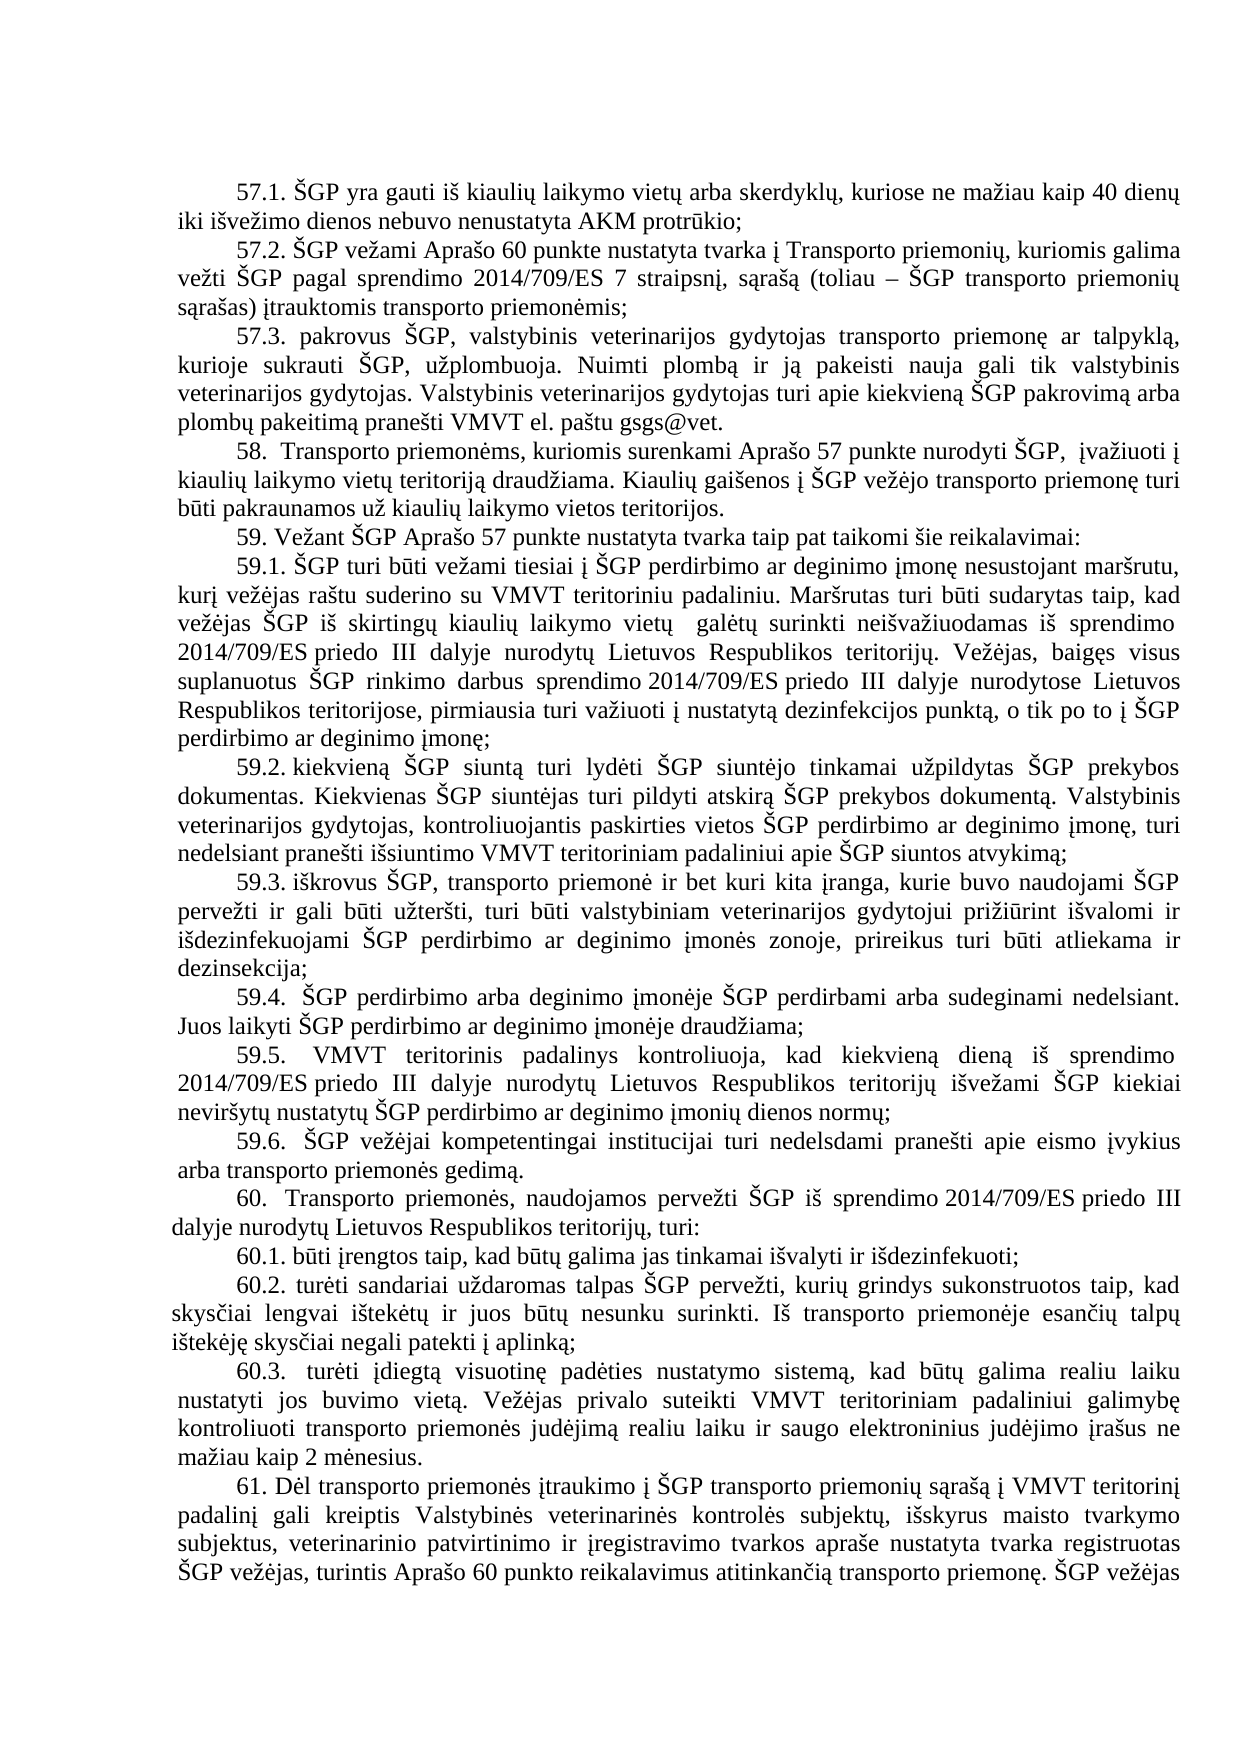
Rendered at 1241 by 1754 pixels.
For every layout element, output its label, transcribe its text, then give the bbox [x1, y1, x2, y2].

text 57.2. ŠGP vežami Aprašo 60 punkte nustatyta tvarka į Transporto priemonių, kuriomis galima vežti ŠGP pagal sprendimo 2014/709/ES 7 straipsnį, sąrašą (toliau – ŠGP transporto priemonių sąrašas) įtrauktomis transporto priemonėmis; [177, 235, 1181, 321]
text 57.1. ŠGP yra gauti iš kiaulių laikymo vietų arba skerdyklų, kuriose ne mažiau kaip 40 dienų iki išvežimo dienos nebuvo nenustatyta AKM protrūkio; [177, 177, 1181, 235]
text 60. Transporto priemonės, naudojamos pervežti ŠGP iš sprendimo 2014/709/ES priedo III dalyje nurodytų Lietuvos Respublikos teritorijų, turi: [171, 1183, 1181, 1241]
text 59.4. ŠGP perdirbimo arba deginimo įmonėje ŠGP perdirbami arba sudeginami nedelsiant. Juos laikyti ŠGP perdirbimo ar deginimo įmonėje draudžiama; [177, 982, 1181, 1040]
text 60.1. būti įrengtos taip, kad būtų galima jas tinkamai išvalyti ir išdezinfekuoti; [171, 1241, 1181, 1270]
text 59.5. VMVT teritorinis padalinys kontroliuoja, kad kiekvieną dieną iš sprendimo 2014/709/ES priedo III dalyje nurodytų Lietuvos Respublikos teritorijų išvežami ŠGP kiekiai neviršytų nustatytų ŠGP perdirbimo ar deginimo įmonių dienos normų; [177, 1040, 1181, 1126]
text 61. Dėl transporto priemonės įtraukimo į ŠGP transporto priemonių sąrašą į VMVT teritorinį padalinį gali kreiptis Valstybinės veterinarinės kontrolės subjektų, išskyrus maisto tvarkymo subjektus, veterinarinio patvirtinimo ir įregistravimo tvarkos apraše nustatyta tvarka registruotas ŠGP vežėjas, turintis Aprašo 60 punkto reikalavimus atitinkančią transporto priemonę. ŠGP vežėjas [177, 1471, 1181, 1586]
text 59.3. iškrovus ŠGP, transporto priemonė ir bet kuri kita įranga, kurie buvo naudojami ŠGP pervežti ir gali būti užteršti, turi būti valstybiniam veterinarijos gydytojui prižiūrint išvalomi ir išdezinfekuojami ŠGP perdirbimo ar deginimo įmonės zonoje, prireikus turi būti atliekama ir dezinsekcija; [177, 867, 1181, 982]
text 59.1. ŠGP turi būti vežami tiesiai į ŠGP perdirbimo ar deginimo įmonę nesustojant maršrutu, kurį vežėjas raštu suderino su VMVT teritoriniu padaliniu. Maršrutas turi būti sudarytas taip, kad vežėjas ŠGP iš skirtingų kiaulių laikymo vietų galėtų surinkti neišvažiuodamas iš sprendimo 2014/709/ES priedo III dalyje nurodytų Lietuvos Respublikos teritorijų. Vežėjas, baigęs visus suplanuotus ŠGP rinkimo darbus sprendimo 2014/709/ES priedo III dalyje nurodytose Lietuvos Respublikos teritorijose, pirmiausia turi važiuoti į nustatytą dezinfekcijos punktą, o tik po to į ŠGP perdirbimo ar deginimo įmonę; [177, 551, 1181, 752]
text 59.6. ŠGP vežėjai kompetentingai institucijai turi nedelsdami pranešti apie eismo įvykius arba transporto priemonės gedimą. [177, 1126, 1181, 1183]
text 57.3. pakrovus ŠGP, valstybinis veterinarijos gydytojas transporto priemonę ar talpyklą, kurioje sukrauti ŠGP, užplombuoja. Nuimti plombą ir ją pakeisti nauja gali tik valstybinis veterinarijos gydytojas. Valstybinis veterinarijos gydytojas turi apie kiekvieną ŠGP pakrovimą arba plombų pakeitimą pranešti VMVT el. paštu gsgs@vet. [177, 321, 1181, 436]
text 60.2. turėti sandariai uždaromas talpas ŠGP pervežti, kurių grindys sukonstruotos taip, kad skysčiai lengvai ištekėtų ir juos būtų nesunku surinkti. Iš transporto priemonėje esančių talpų ištekėję skysčiai negali patekti į aplinką; [171, 1270, 1181, 1356]
text 59.2. kiekvieną ŠGP siuntą turi lydėti ŠGP siuntėjo tinkamai užpildytas ŠGP prekybos dokumentas. Kiekvienas ŠGP siuntėjas turi pildyti atskirą ŠGP prekybos dokumentą. Valstybinis veterinarijos gydytojas, kontroliuojantis paskirties vietos ŠGP perdirbimo ar deginimo įmonę, turi nedelsiant pranešti išsiuntimo VMVT teritoriniam padaliniui apie ŠGP siuntos atvykimą; [177, 752, 1181, 867]
text 58. Transporto priemonėms, kuriomis surenkami Aprašo 57 punkte nurodyti ŠGP, įvažiuoti į kiaulių laikymo vietų teritoriją draudžiama. Kiaulių gaišenos į ŠGP vežėjo transporto priemonę turi būti pakraunamos už kiaulių laikymo vietos teritorijos. [177, 436, 1181, 522]
text 60.3. turėti įdiegtą visuotinę padėties nustatymo sistemą, kad būtų galima realiu laiku nustatyti jos buvimo vietą. Vežėjas privalo suteikti VMVT teritoriniam padaliniui galimybę kontroliuoti transporto priemonės judėjimą realiu laiku ir saugo elektroninius judėjimo įrašus ne mažiau kaip 2 mėnesius. [177, 1356, 1181, 1471]
text 59. Vežant ŠGP Aprašo 57 punkte nustatyta tvarka taip pat taikomi šie reikalavimai: [177, 522, 1181, 551]
